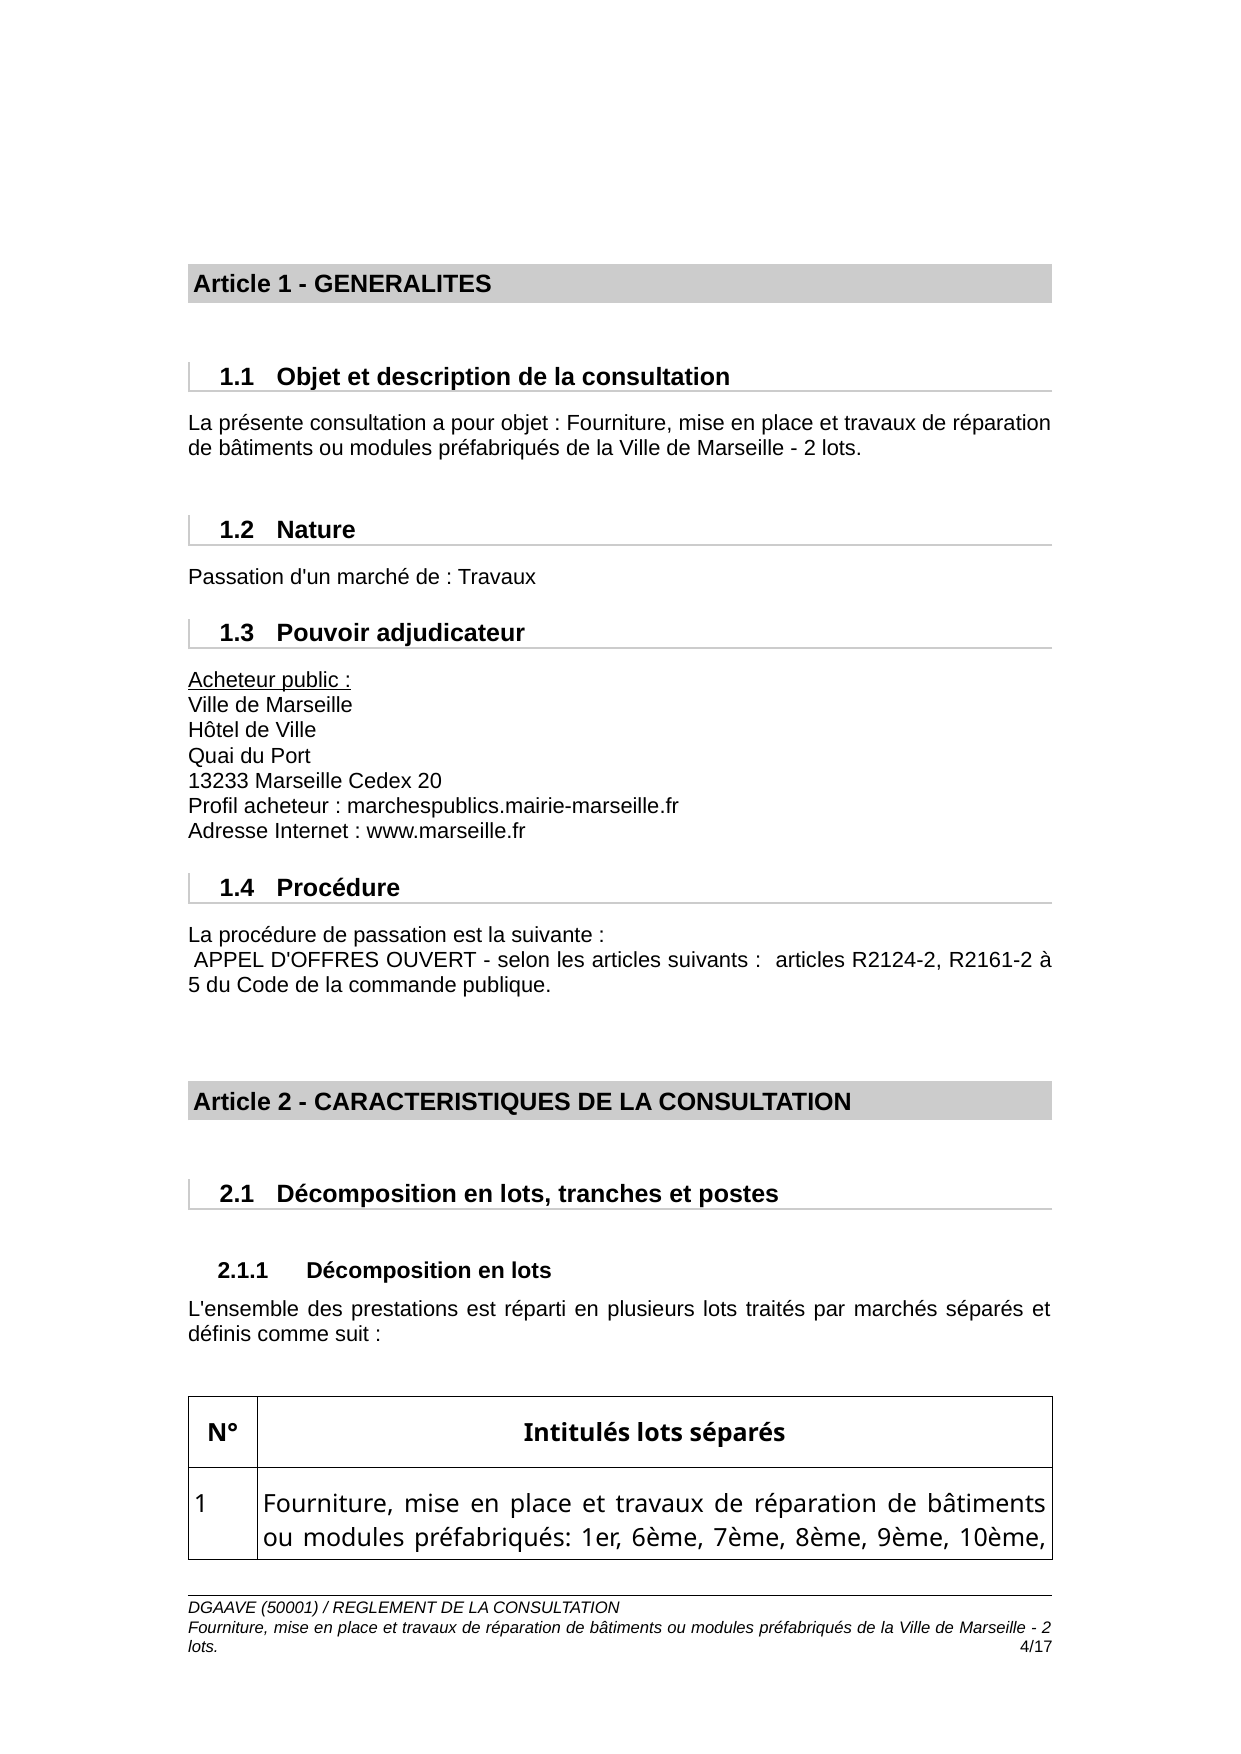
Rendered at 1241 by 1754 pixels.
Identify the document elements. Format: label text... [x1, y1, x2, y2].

subtitle GENERALITES [190, 266, 1050, 300]
text 13233 Marseille Cedex 20 [188, 768, 1052, 793]
text Adresse Internet : www.marseille.fr [188, 818, 1052, 843]
text Hôtel de Ville [188, 717, 1052, 743]
subtitle Décomposition en lots, tranches et postes [190, 1179, 1052, 1208]
table_header Intitulés lots séparés [258, 1397, 1052, 1467]
table_cell 1 [189, 1468, 257, 1559]
subtitle Procédure [190, 873, 1052, 902]
text L'ensemble des prestations est réparti en plusieurs lots traités par marchés séparés et définis comme suit : [188, 1295, 1052, 1346]
text La présente consultation a pour objet : Fourniture, mise en place et travaux de réparation de bâtiments ou modules préfabriqués de la Ville de Marseille - 2 lots. [188, 410, 1052, 461]
text Acheteur public : [188, 667, 1052, 692]
table_header N° [189, 1397, 257, 1467]
subtitle Décomposition en lots [188, 1257, 1052, 1284]
table_cell Fourniture, mise en place et travaux de réparation de bâtiments ou modules préfabriqués: 1er, 6ème, 7ème, 8ème, 9ème, 10ème, [258, 1468, 1052, 1559]
text Ville de Marseille [188, 692, 1052, 717]
subtitle Pouvoir adjudicateur [188, 618, 1052, 647]
subtitle CARACTERISTIQUES DE LA CONSULTATION [190, 1084, 1050, 1118]
text Profil acheteur : marchespublics.mairie-marseille.fr [188, 793, 1052, 818]
subtitle Nature [190, 515, 1052, 544]
text La procédure de passation est la suivante : [188, 921, 1052, 947]
subtitle Objet et description de la consultation [190, 362, 1052, 390]
text Passation d'un marché de : Travaux [188, 564, 1052, 589]
text Quai du Port [188, 743, 1052, 768]
text APPEL D'OFFRES OUVERT - selon les articles suivants : articles R2124-2, R2161-2 à 5 du Code de la commande publique. [188, 947, 1052, 997]
